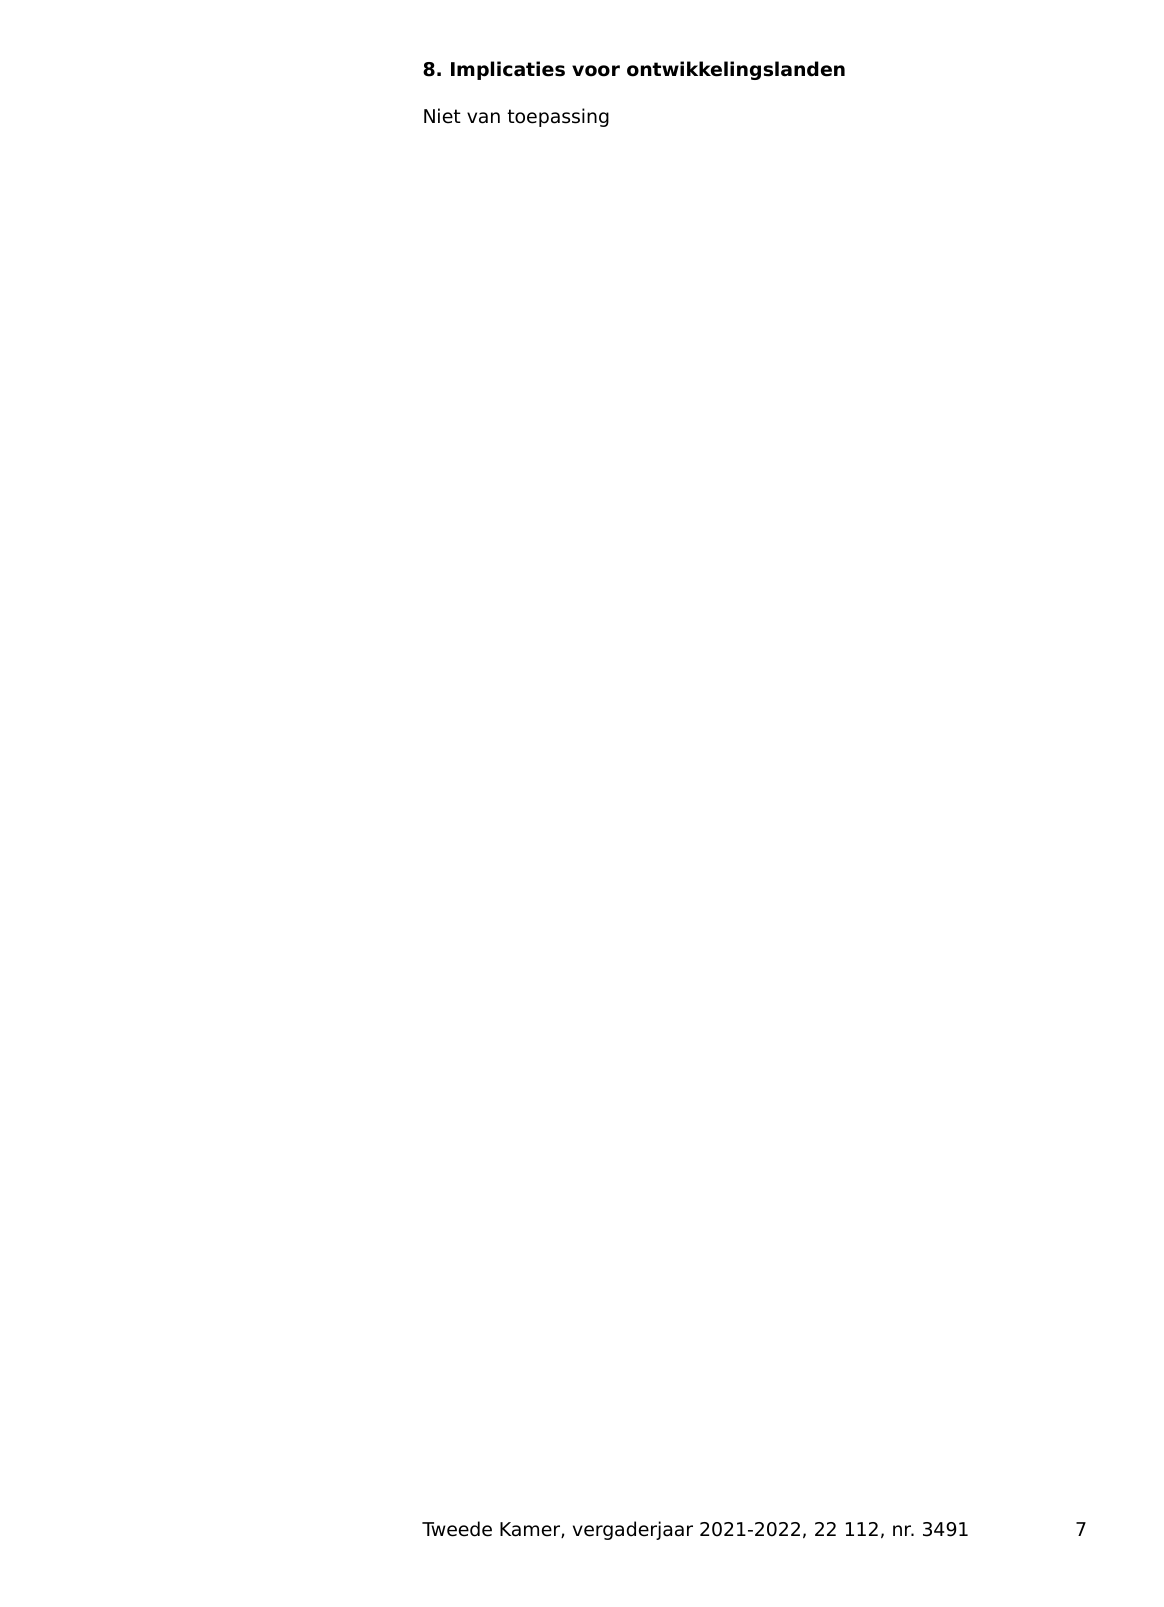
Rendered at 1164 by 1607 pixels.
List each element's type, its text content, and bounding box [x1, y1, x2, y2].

subtitle 8. Implicaties voor ontwikkelingslanden [422, 59, 1087, 81]
text Niet van toepassing [422, 106, 1087, 128]
